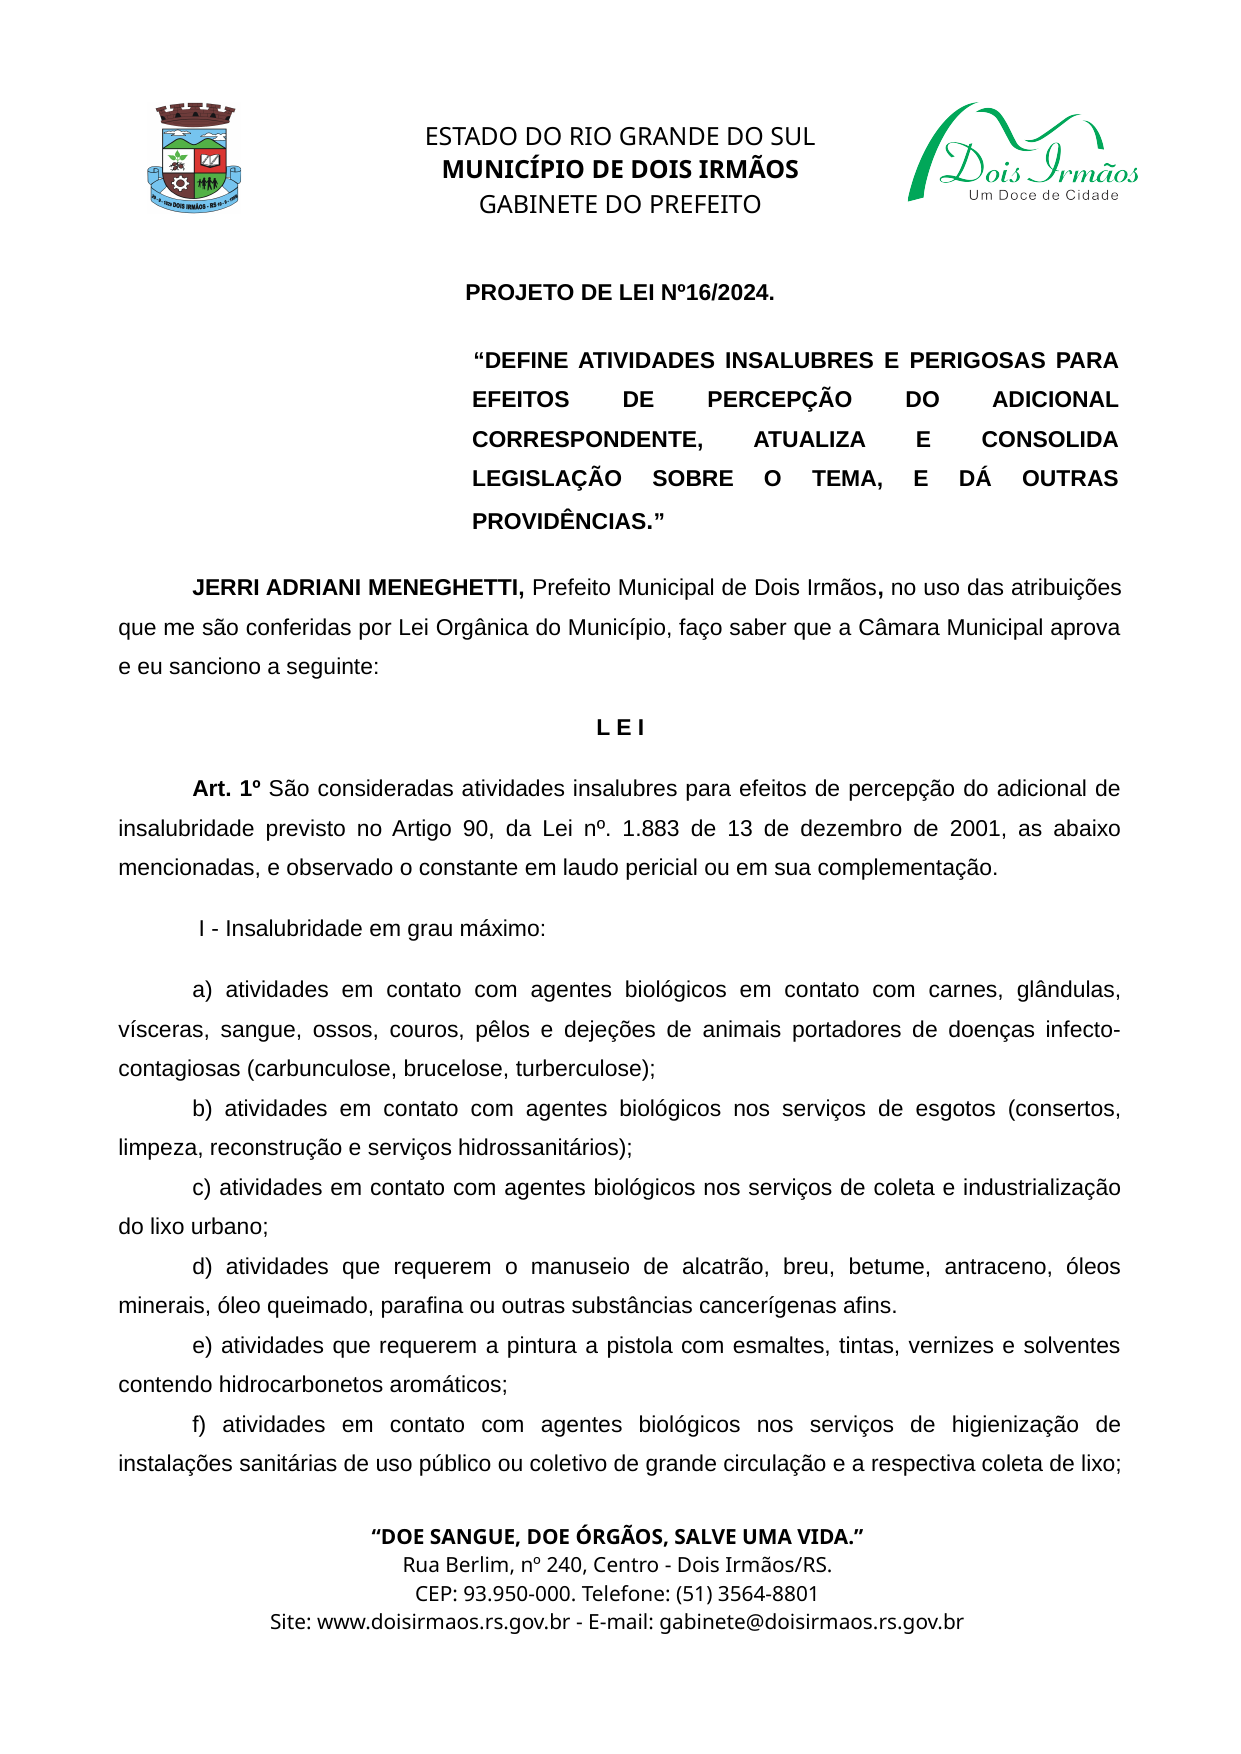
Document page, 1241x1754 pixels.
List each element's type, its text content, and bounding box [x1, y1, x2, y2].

table_header [111, 347, 464, 535]
text Art. 1º São consideradas atividades insalubres para efeitos de percepção do adicional de insalubridade previsto no Artigo 90, da Lei nº. 1.883 de 13 de dezembro de 2001, as abaixo mencionadas, e observado o constante em laudo pericial ou em sua complementação. [118, 775, 1122, 881]
picture [147, 102, 242, 214]
table_header “DEFINE ATIVIDADES INSALUBRES E PERIGOSAS PARA EFEITOS DE PERCEPÇÃO DO ADICIONAL CORRESPONDENTE, ATUALIZA E CONSOLIDA LEGISLAÇÃO SOBRE O TEMA, E DÁ OUTRAS PROVIDÊNCIAS.” [465, 347, 1127, 535]
text c) atividades em contato com agentes biológicos nos serviços de coleta e industrialização do lixo urbano; [118, 1174, 1122, 1239]
subtitle PROJETO DE LEI Nº16/2024. [118, 278, 1122, 305]
text e) atividades que requerem a pintura a pistola com esmaltes, tintas, vernizes e solventes contendo hidrocarbonetos aromáticos; [118, 1332, 1122, 1397]
text a) atividades em contato com agentes biológicos em contato com carnes, glândulas, vísceras, sangue, ossos, couros, pêlos e dejeções de animais portadores de doenças infecto-contagiosas (carbunculose, brucelose, turberculose); [118, 976, 1122, 1082]
text f) atividades em contato com agentes biológicos nos serviços de higienização de instalações sanitárias de uso público ou coletivo de grande circulação e a respectiva coleta de lixo; [118, 1411, 1122, 1476]
text d) atividades que requerem o manuseio de alcatrão, breu, betume, antraceno, óleos minerais, óleo queimado, parafina ou outras substâncias cancerígenas afins. [118, 1253, 1122, 1318]
text JERRI ADRIANI MENEGHETTI, Prefeito Municipal de Dois Irmãos, no uso das atribuições que me são conferidas por Lei Orgânica do Município, faço saber que a Câmara Municipal aprova e eu sanciono a seguinte: [118, 574, 1122, 679]
text I - Insalubridade em grau máximo: [118, 915, 1122, 942]
text L E I [118, 714, 1122, 741]
picture [907, 102, 1138, 202]
text b) atividades em contato com agentes biológicos nos serviços de esgotos (consertos, limpeza, reconstrução e serviços hidrossanitários); [118, 1095, 1122, 1161]
